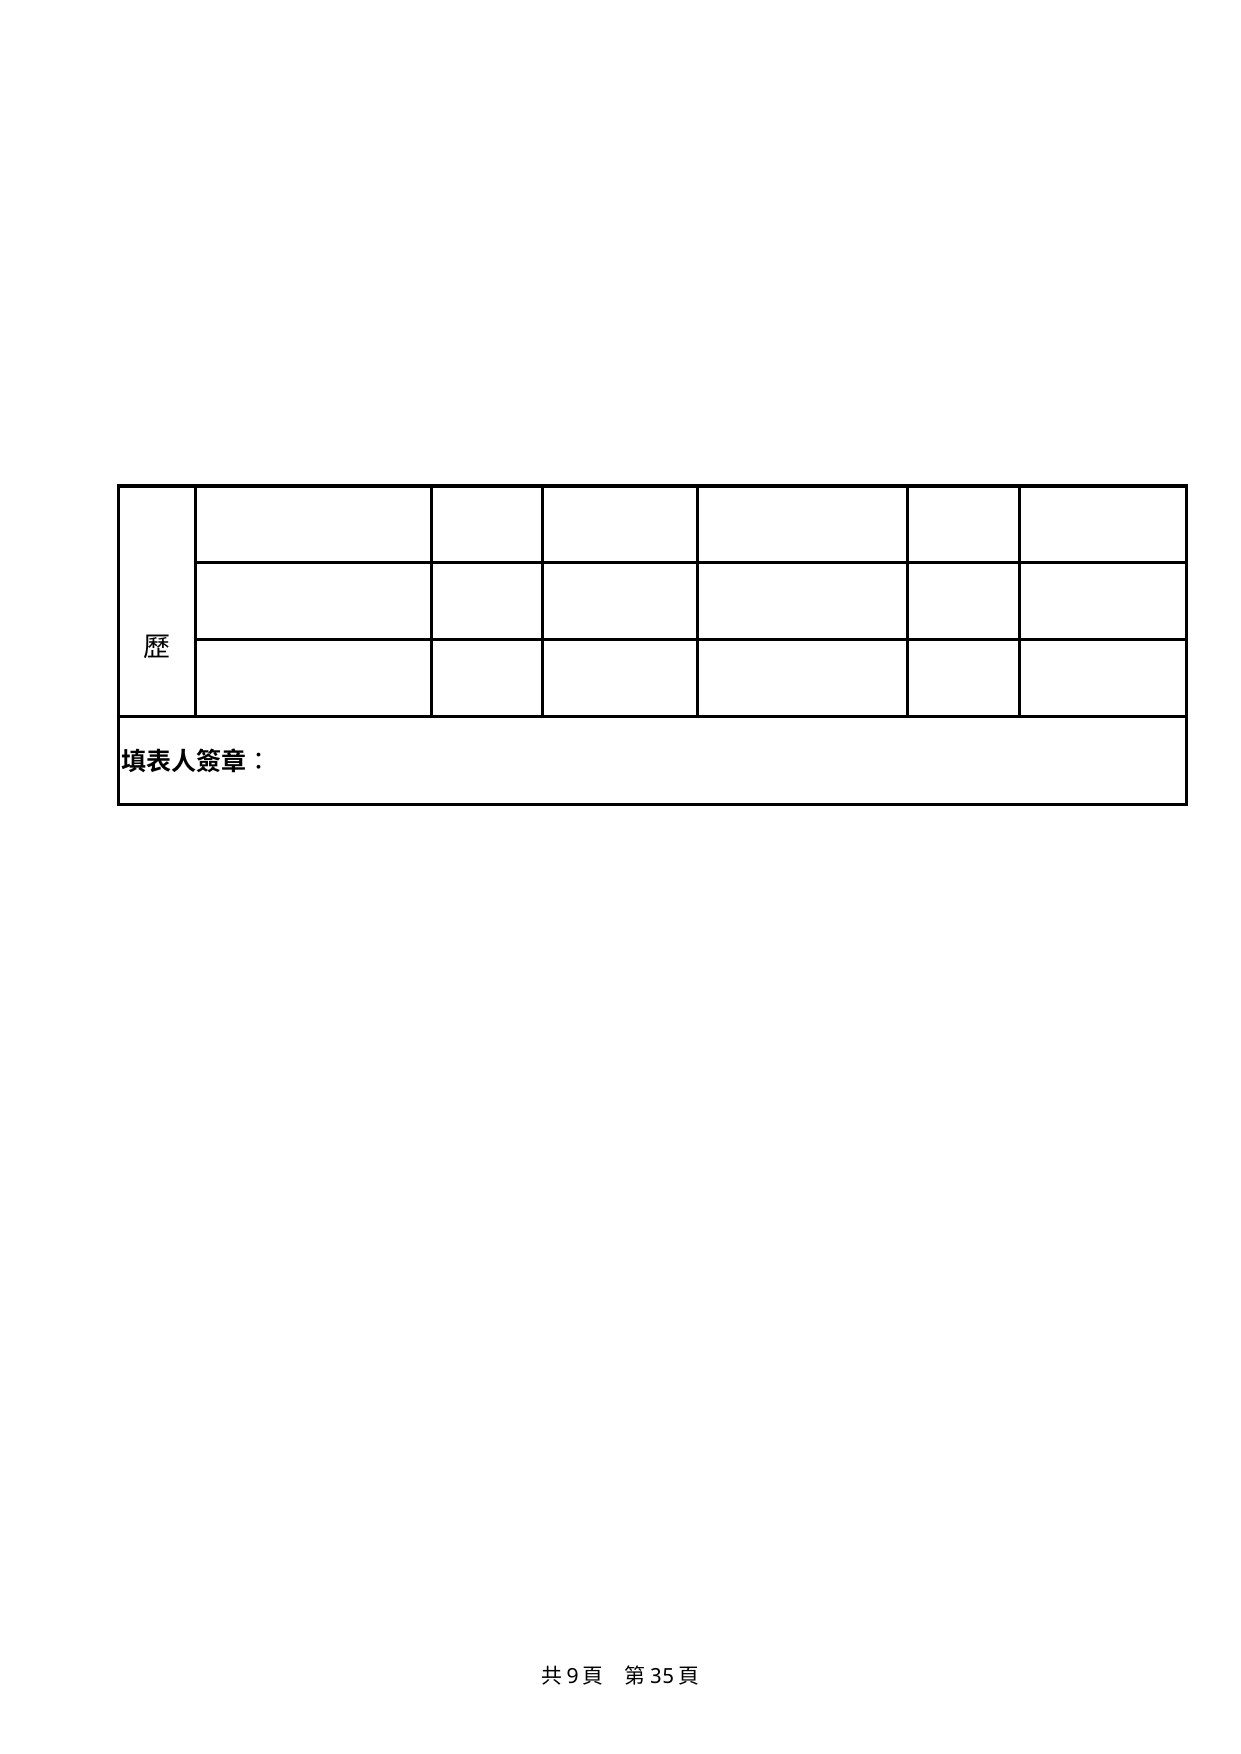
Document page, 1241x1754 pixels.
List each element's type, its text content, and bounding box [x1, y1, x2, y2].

table_cell [544, 641, 696, 714]
table_cell [433, 641, 541, 714]
table_cell [699, 488, 906, 561]
table_cell 歷 [120, 488, 194, 714]
table_cell [544, 488, 696, 561]
table_cell [197, 564, 430, 638]
table_cell [699, 564, 906, 638]
table_cell [1021, 564, 1185, 638]
table_cell [433, 488, 541, 561]
table_cell [909, 488, 1018, 561]
table_cell [909, 641, 1018, 714]
table_cell 填表人簽章： 填表日期： 114 年 月 日 [120, 718, 1185, 803]
table_cell [909, 564, 1018, 638]
table_cell [699, 641, 906, 714]
table_cell [197, 488, 430, 561]
table_cell [1021, 641, 1185, 714]
table_cell [1021, 488, 1185, 561]
table_cell [433, 564, 541, 638]
table_cell [544, 564, 696, 638]
table_cell [197, 641, 430, 714]
